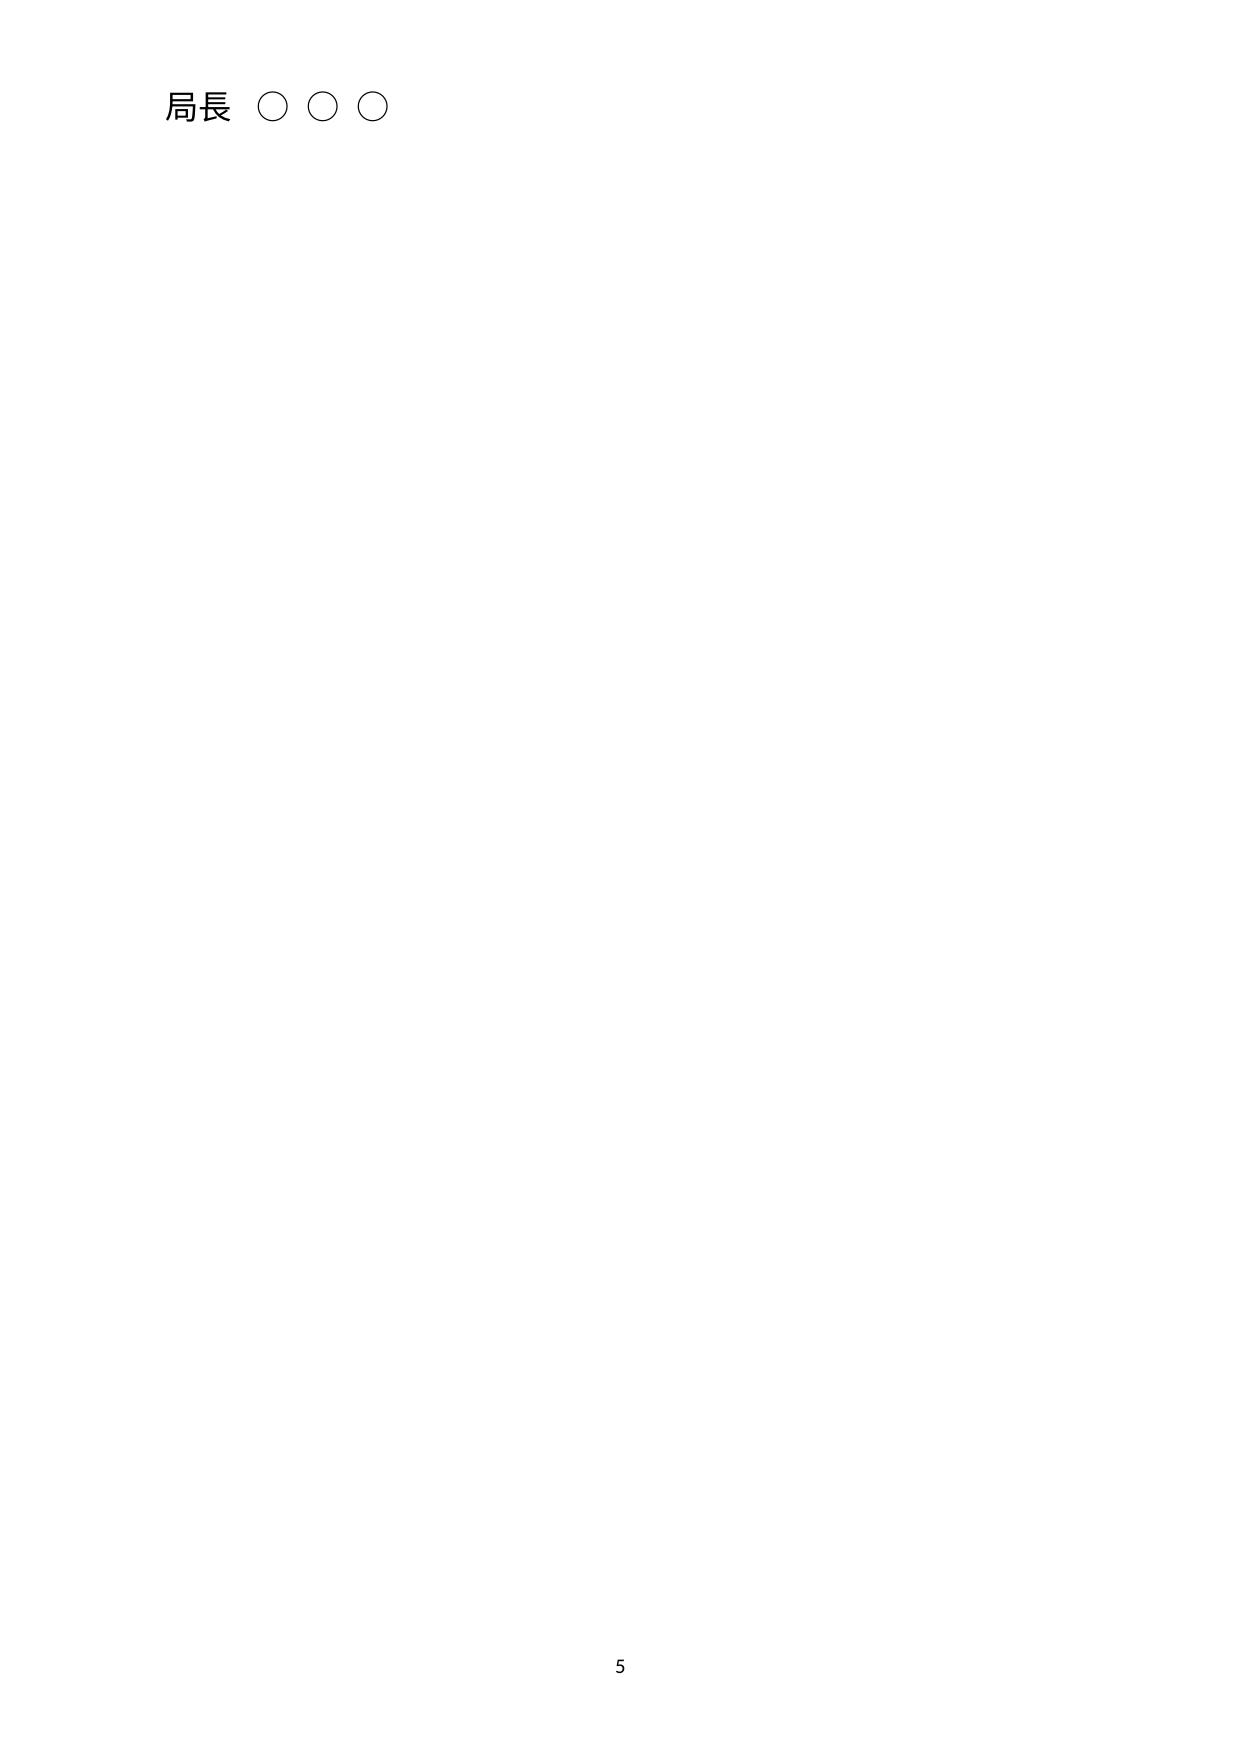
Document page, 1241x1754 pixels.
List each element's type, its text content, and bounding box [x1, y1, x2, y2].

text 局長 ○ ○ ○ [165, 63, 1134, 126]
